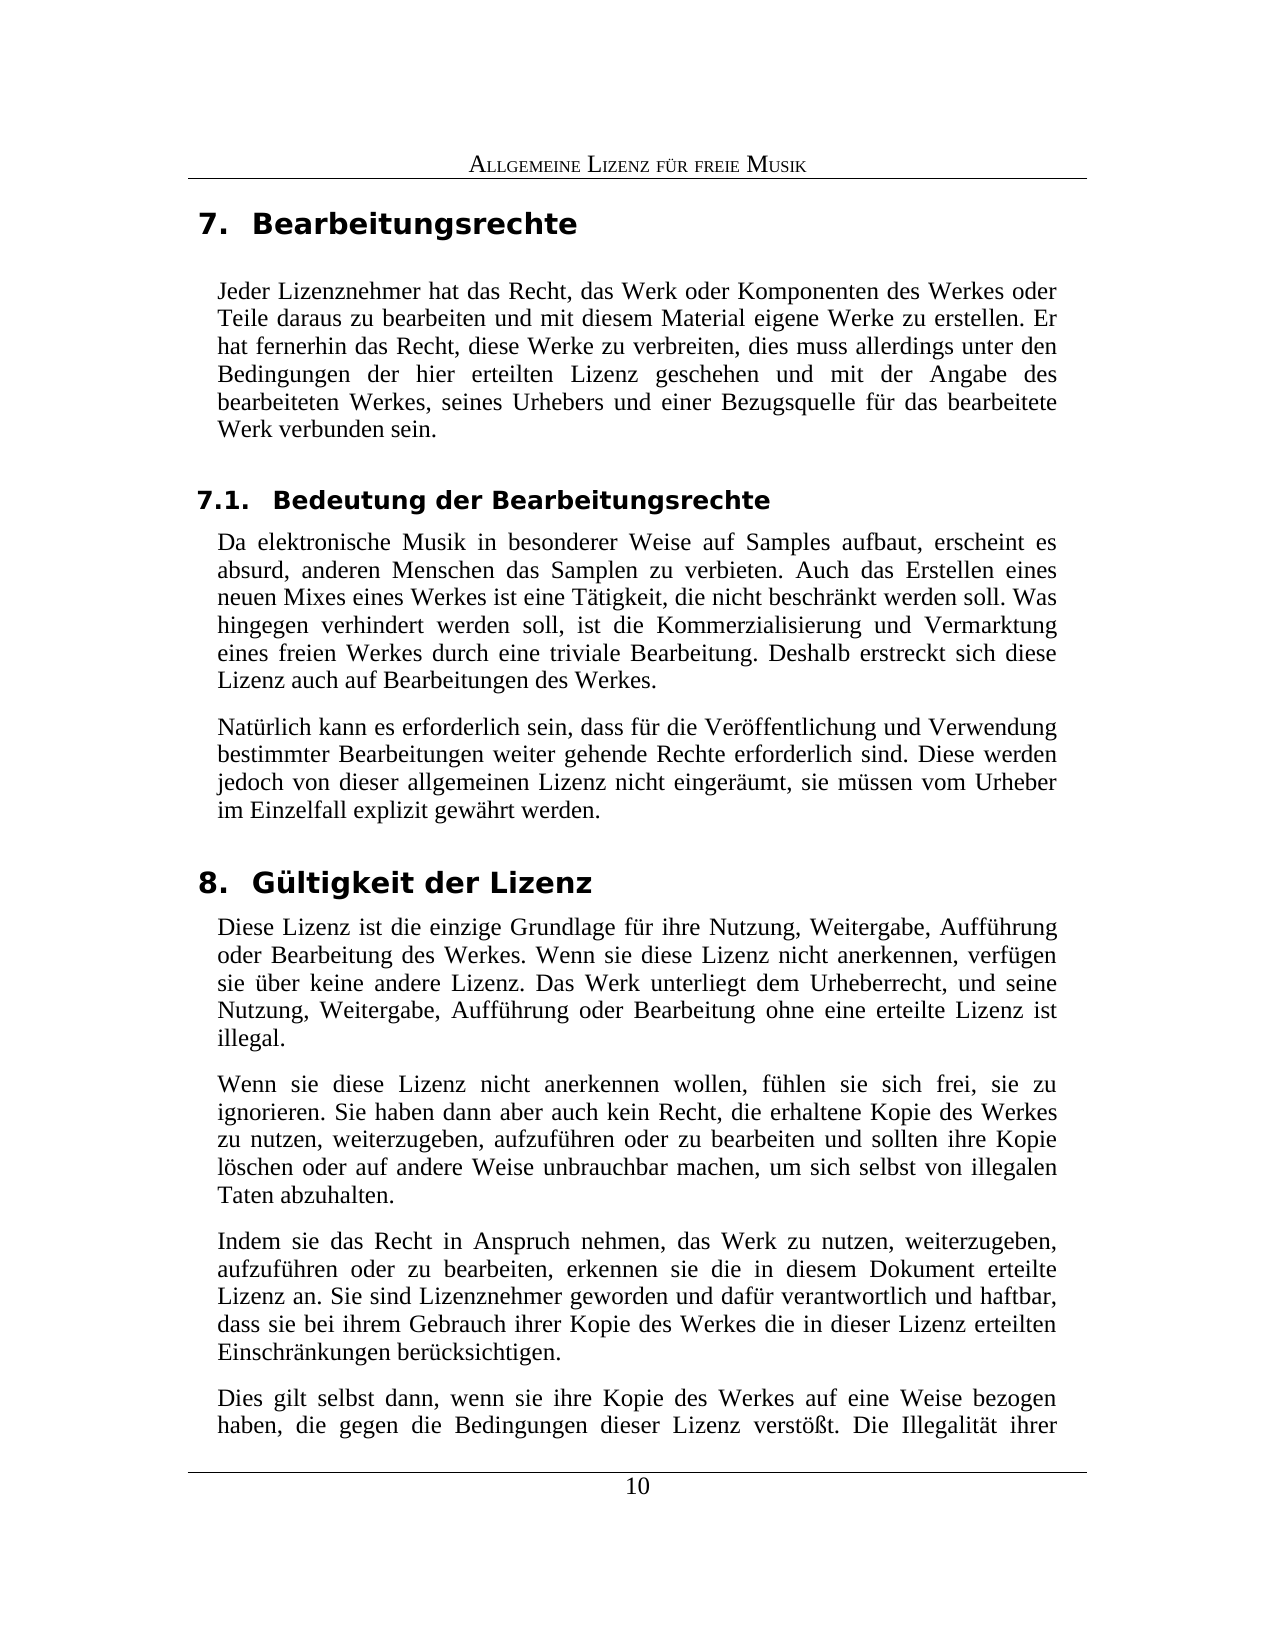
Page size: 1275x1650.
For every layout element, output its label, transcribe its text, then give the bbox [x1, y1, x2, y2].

text Diese Lizenz ist die einzige Grundlage für ihre Nutzung, Weitergabe, Aufführung oder Bearbeitung des Werkes. Wenn sie diese Lizenz nicht anerkennen, verfügen sie über keine andere Lizenz. Das Werk unterliegt dem Urheberrecht, und seine Nutzung, Weitergabe, Aufführung oder Bearbeitung ohne eine erteilte Lizenz ist illegal. [217, 913, 1058, 1052]
text Jeder Lizenznehmer hat das Recht, das Werk oder Komponenten des Werkes oder Teile daraus zu bearbeiten und mit diesem Material eigene Werke zu erstellen. Er hat fernerhin das Recht, diese Werke zu verbreiten, dies muss allerdings unter den Bedingungen der hier erteilten Lizenz geschehen und mit der Angabe des bearbeiteten Werkes, seines Urhebers und einer Bezugsquelle für das bearbeitete Werk verbunden sein. [217, 277, 1058, 443]
text Dies gilt selbst dann, wenn sie ihre Kopie des Werkes auf eine Weise bezogen haben, die gegen die Bedingungen dieser Lizenz verstößt. Die Illegalität ihrer [217, 1384, 1058, 1439]
subtitle Bedeutung der Bearbeitungsrechte [187, 486, 1087, 516]
text Natürlich kann es erforderlich sein, dass für die Veröffentlichung und Verwendung bestimmter Bearbeitungen weiter gehende Rechte erforderlich sind. Diese werden jedoch von dieser allgemeinen Lizenz nicht eingeräumt, sie müssen vom Urheber im Einzelfall explizit gewährt werden. [217, 713, 1058, 823]
text Wenn sie diese Lizenz nicht anerkennen wollen, fühlen sie sich frei, sie zu ignorieren. Sie haben dann aber auch kein Recht, die erhaltene Kopie des Werkes zu nutzen, weiterzugeben, aufzuführen oder zu bearbeiten und sollten ihre Kopie löschen oder auf andere Weise unbrauchbar machen, um sich selbst von illegalen Taten abzuhalten. [217, 1070, 1058, 1209]
text Indem sie das Recht in Anspruch nehmen, das Werk zu nutzen, weiterzugeben, aufzuführen oder zu bearbeiten, erkennen sie die in diesem Dokument erteilte Lizenz an. Sie sind Lizenznehmer geworden und dafür verantwortlich und haftbar, dass sie bei ihrem Gebrauch ihrer Kopie des Werkes die in dieser Lizenz erteilten Einschränkungen berücksichtigen. [217, 1227, 1058, 1366]
text Da elektronische Musik in besonderer Weise auf Samples aufbaut, erscheint es absurd, anderen Menschen das Samplen zu verbieten. Auch das Erstellen eines neuen Mixes eines Werkes ist eine Tätigkeit, die nicht beschränkt werden soll. Was hingegen verhindert werden soll, ist die Kommerzialisierung und Vermarktung eines freien Werkes durch eine triviale Bearbeitung. Deshalb erstreckt sich diese Lizenz auch auf Bearbeitungen des Werkes. [217, 528, 1058, 694]
subtitle Gültigkeit der Lizenz [187, 867, 1087, 901]
subtitle Bearbeitungsrechte [187, 207, 1087, 241]
